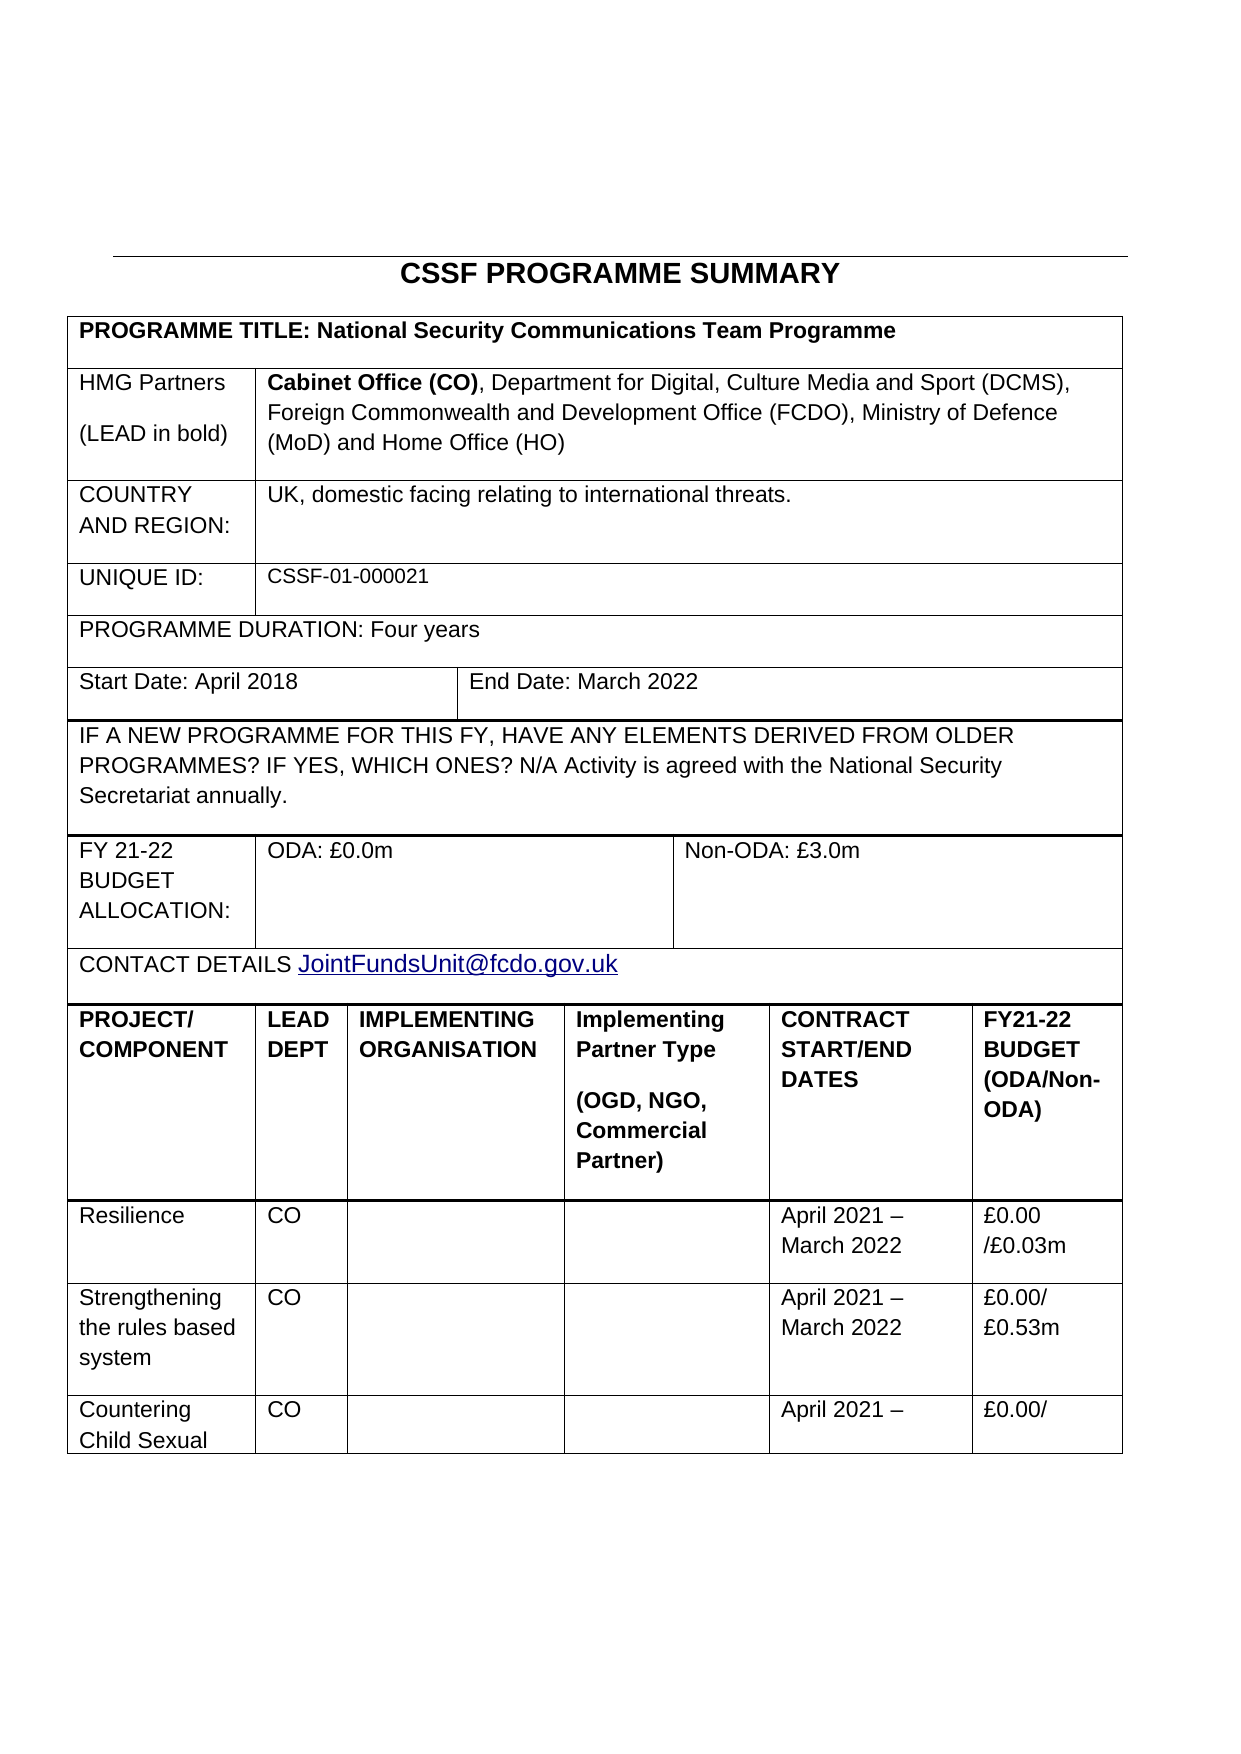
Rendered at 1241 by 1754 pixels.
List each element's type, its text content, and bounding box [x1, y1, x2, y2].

table_cell April 2021 – March 2022 [770, 1284, 972, 1395]
table_cell FY 21-22 BUDGET ALLOCATION: [68, 837, 255, 948]
text CSSF PROGRAMME SUMMARY [112, 256, 1128, 290]
table_cell [565, 1396, 769, 1453]
table_cell April 2021 – March 2022 [770, 1202, 972, 1283]
table_cell CO [256, 1284, 347, 1395]
table_cell CONTRACT START/END DATES [770, 1006, 972, 1198]
table_cell CO [256, 1202, 347, 1283]
table_cell IMPLEMENTING ORGANISATION [348, 1006, 564, 1198]
table_cell ODA: £0.0m [256, 837, 673, 948]
table_cell Countering Child Sexual [68, 1396, 255, 1453]
table_cell [565, 1202, 769, 1283]
table_cell April 2021 – [770, 1396, 972, 1453]
table_cell CONTACT DETAILS JointFundsUnit@fcdo.gov.uk [68, 949, 1122, 1003]
table_cell PROGRAMME DURATION: Four years [68, 616, 1122, 667]
table_cell Start Date: April 2018 [68, 668, 457, 719]
table_cell £0.00/ [973, 1396, 1122, 1453]
table_header PROGRAMME TITLE: National Security Communications Team Programme [68, 317, 1122, 368]
table_cell Non-ODA: £3.0m [674, 837, 1122, 948]
table_cell LEAD DEPT [256, 1006, 347, 1198]
table_cell Strengthening the rules based system [68, 1284, 255, 1395]
table_cell Resilience [68, 1202, 255, 1283]
table_cell UNIQUE ID: [68, 564, 255, 615]
table_cell PROJECT/ COMPONENT [68, 1006, 255, 1198]
table_cell £0.00 /£0.03m [973, 1202, 1122, 1283]
table_cell £0.00/ £0.53m [973, 1284, 1122, 1395]
table_cell [565, 1284, 769, 1395]
table_cell CO [256, 1396, 347, 1453]
table_cell Implementing Partner Type (OGD, NGO, Commercial Partner) [565, 1006, 769, 1198]
table_cell CSSF-01-000021 [256, 564, 1122, 615]
table_cell [348, 1202, 564, 1283]
table_cell [348, 1396, 564, 1453]
table_cell End Date: March 2022 [458, 668, 1122, 719]
table_cell [348, 1284, 564, 1395]
table_cell HMG Partners (LEAD in bold) [68, 369, 255, 480]
table_cell IF A NEW PROGRAMME FOR THIS FY, HAVE ANY ELEMENTS DERIVED FROM OLDER PROGRAMMES? IF YES, WHICH ONES? N/A Activity is agreed with the National Security Secretariat annually. [68, 722, 1122, 833]
table_cell UK, domestic facing relating to international threats. [256, 481, 1122, 563]
table_cell FY21-22 BUDGET (ODA/Non-ODA) [973, 1006, 1122, 1198]
table_cell Cabinet Office (CO), Department for Digital, Culture Media and Sport (DCMS), Foreign Commonwealth and Development Office (FCDO), Ministry of Defence (MoD) and Home Office (HO) [256, 369, 1122, 480]
table_cell COUNTRY AND REGION: [68, 481, 255, 563]
